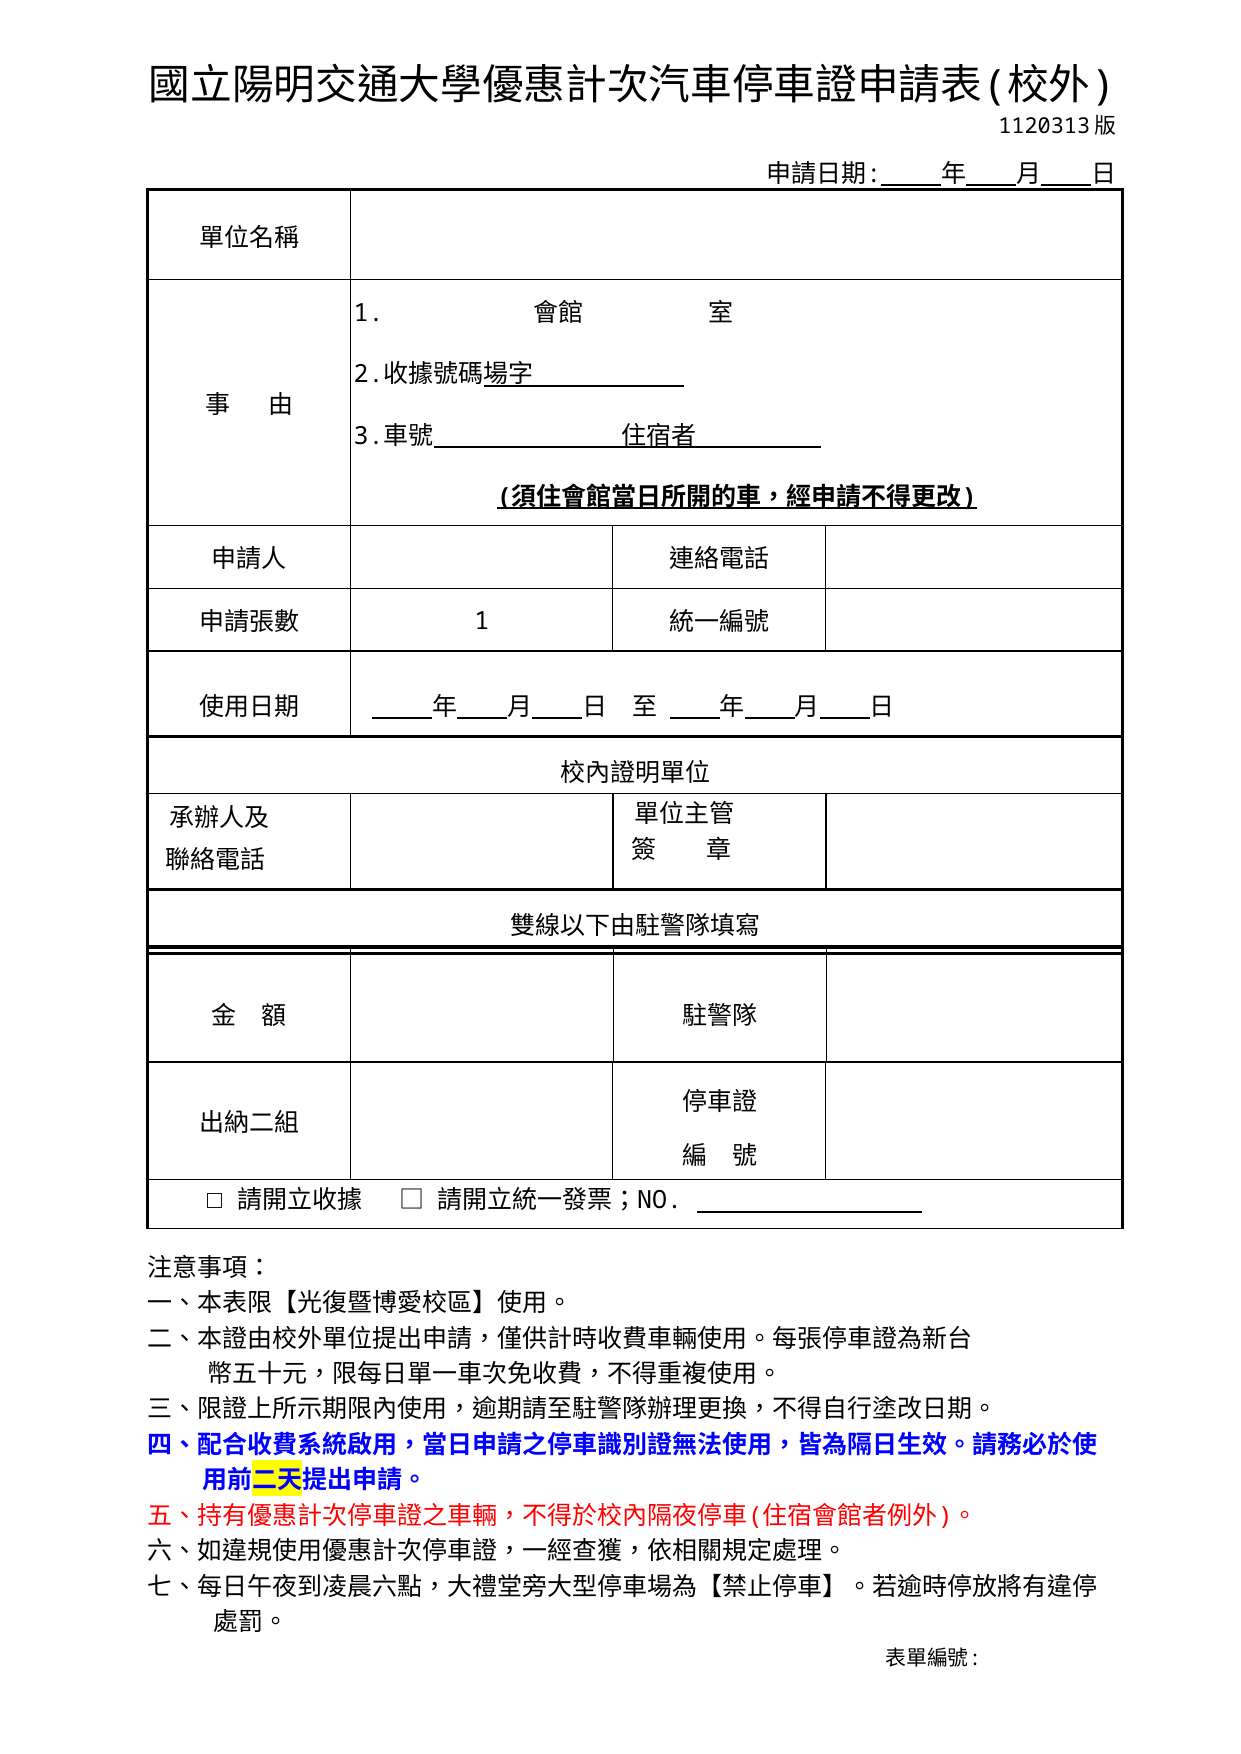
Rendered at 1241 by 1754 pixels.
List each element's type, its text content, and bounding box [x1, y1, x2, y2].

table_cell 1 [351, 589, 612, 650]
text 幣五十元，限每日單一車次免收費，不得重複使用。 [148, 1354, 1116, 1389]
table_cell □ 請開立收據 □ 請開立統一發票；NO. [149, 1180, 1121, 1228]
text 二、本證由校外單位提出申請，僅供計時收費車輛使用。每張停車證為新台 [148, 1319, 1116, 1354]
table_cell [826, 1063, 1121, 1179]
table_header 單位名稱 [149, 191, 350, 279]
table_cell 申請人 [149, 526, 350, 588]
table_cell 停車證 編 號 [613, 1063, 825, 1179]
table_cell 申請張數 [149, 589, 350, 650]
table_cell 校內證明單位 [149, 738, 1121, 792]
table_cell 使用日期 [149, 652, 350, 735]
table_cell 駐警隊 [614, 955, 826, 1061]
table_cell 1. 會館 室 2.收據號碼場字 3.車號 住宿者 (須住會館當日所開的車，經申請不得更改) [351, 280, 1121, 525]
table_cell 年 月 日 至 年 月 日 [351, 652, 1121, 735]
table_cell [351, 1063, 612, 1179]
text 六、如違規使用優惠計次停車證，一經查獲，依相關規定處理。 [148, 1531, 1116, 1567]
text 七、每日午夜到凌晨六點，大禮堂旁大型停車場為【禁止停車】。若逾時停放將有違停 [148, 1567, 1116, 1602]
table_cell 連絡電話 [613, 526, 825, 588]
table_cell 單位主管 簽 章 [614, 794, 825, 888]
table_cell [827, 794, 1121, 888]
text 處罰。 [154, 1602, 1116, 1637]
table_cell 事 由 [149, 280, 350, 525]
table_cell 雙線以下由駐警隊填寫 [149, 891, 1121, 945]
table_cell [351, 526, 612, 588]
table_header [351, 191, 1121, 279]
table_cell [826, 589, 1121, 650]
text 五、持有優惠計次停車證之車輛，不得於校內隔夜停車(住宿會館者例外)。 [148, 1496, 1116, 1531]
table_cell [827, 955, 1121, 1061]
table_cell 統一編號 [613, 589, 825, 650]
table_cell [351, 955, 613, 1061]
text 三、限證上所示期限內使用，逾期請至駐警隊辦理更換，不得自行塗改日期。 [148, 1389, 1116, 1425]
text 注意事項： [148, 1248, 1116, 1283]
table_cell [826, 526, 1121, 588]
text 國立陽明交通大學優惠計次汽車停車證申請表(校外) [148, 56, 1116, 110]
text 1120313版 [148, 110, 1116, 140]
table_cell 金 額 [149, 955, 350, 1061]
table_cell [351, 794, 612, 888]
table_cell 承辦人及 聯絡電話 [149, 794, 350, 888]
text 一、本表限【光復暨博愛校區】使用。 [148, 1283, 1116, 1319]
text 表單編號: [148, 1637, 1116, 1673]
table_cell 出納二組 [149, 1063, 350, 1179]
text 四、配合收費系統啟用，當日申請之停車識別證無法使用，皆為隔日生效。請務必於使用前二天提出申請。 [148, 1425, 1116, 1496]
text 申請日期: 年 月 日 [148, 158, 1116, 188]
